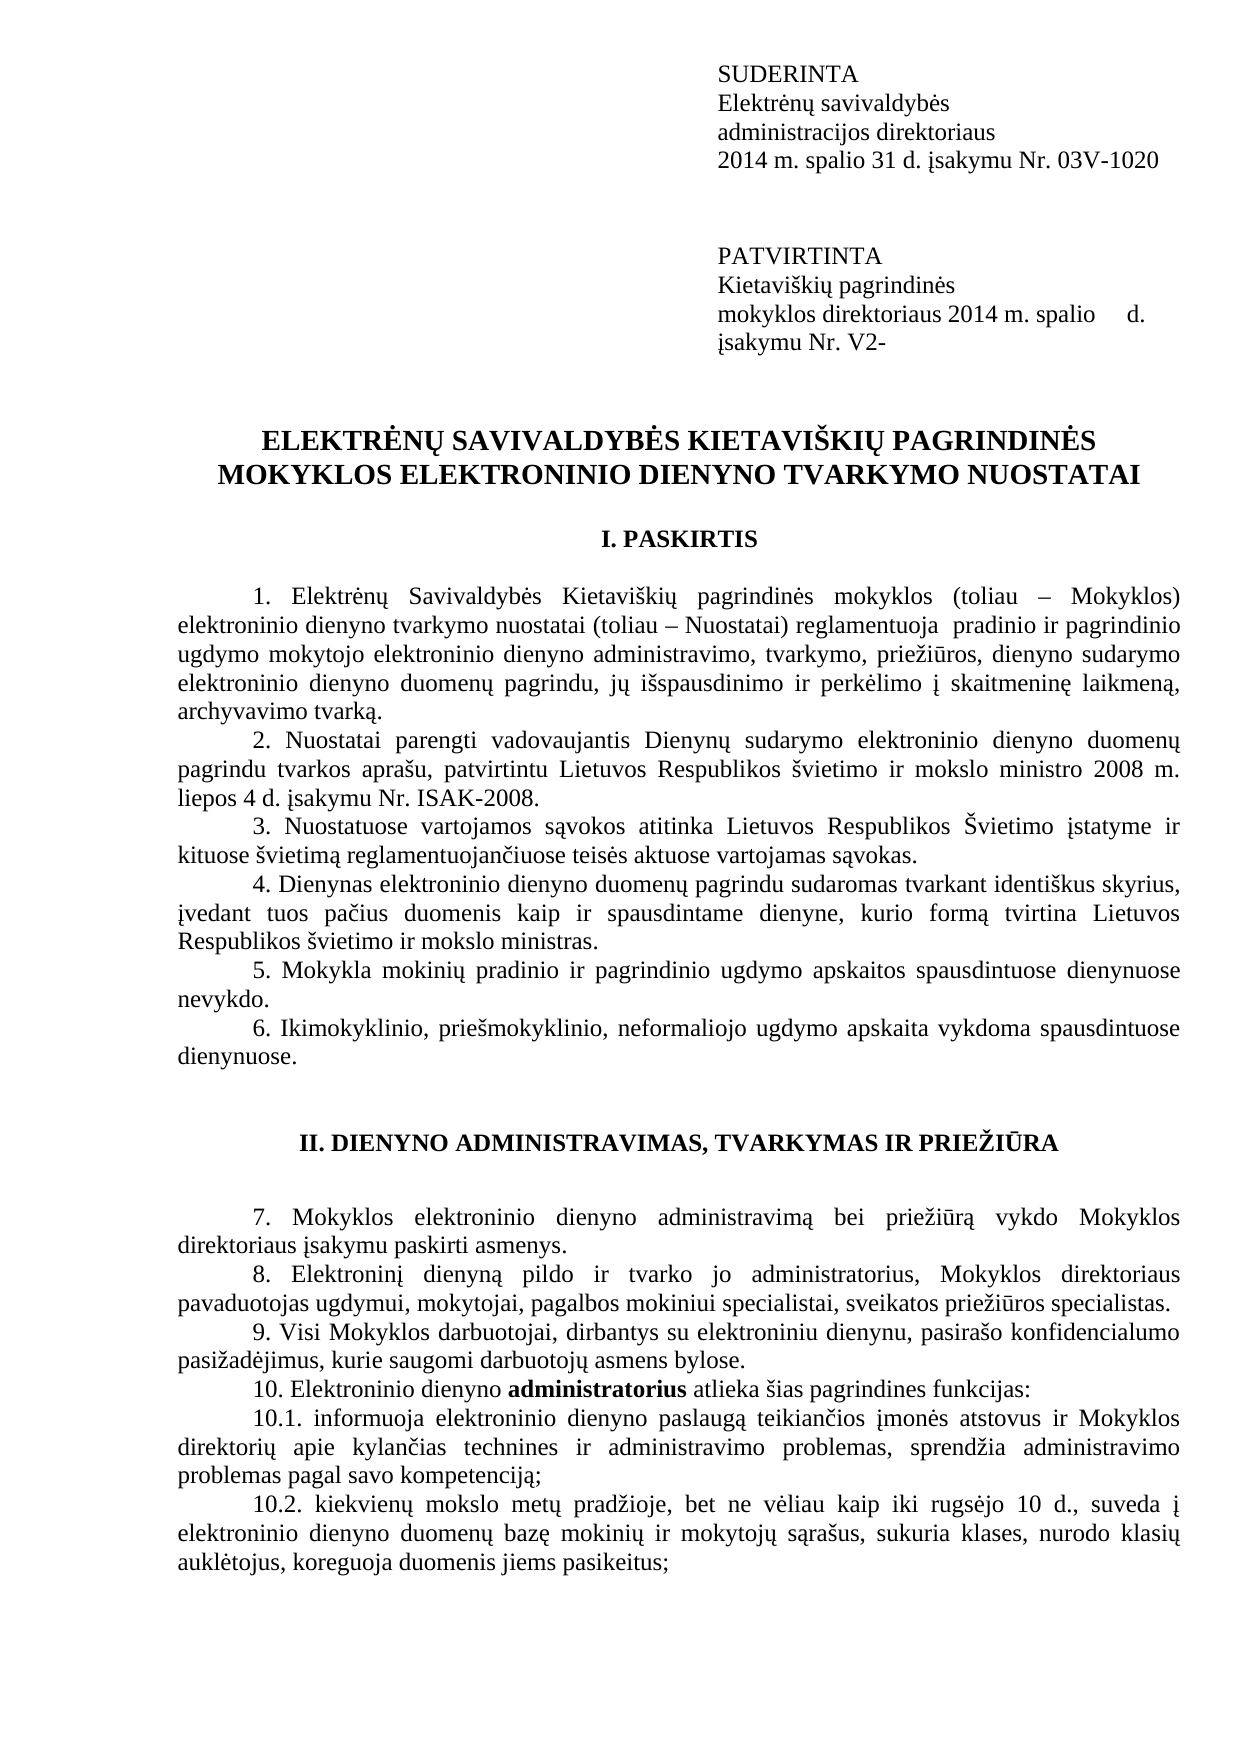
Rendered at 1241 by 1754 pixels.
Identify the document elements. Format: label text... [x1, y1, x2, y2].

text I. PASKIRTIS [177, 524, 1181, 553]
text II. DIENYNO ADMINISTRAVIMAS, TVARKYMAS IR PRIEŽIŪRA [177, 1128, 1181, 1156]
text 6. Ikimokyklinio, priešmokyklinio, neformaliojo ugdymo apskaita vykdoma spausdintuose dienynuose. [177, 1013, 1181, 1070]
text 10. Elektroninio dienyno administratorius atlieka šias pagrindines funkcijas: [177, 1374, 1181, 1403]
text 1. Elektrėnų Savivaldybės Kietaviškių pagrindinės mokyklos (toliau – Mokyklos) elektroninio dienyno tvarkymo nuostatai (toliau – Nuostatai) reglamentuoja pradinio ir pagrindinio ugdymo mokytojo elektroninio dienyno administravimo, tvarkymo, priežiūros, dienyno sudarymo elektroninio dienyno duomenų pagrindu, jų išspausdinimo ir perkėlimo į skaitmeninę laikmeną, archyvavimo tvarką. [177, 581, 1181, 725]
text 4. Dienynas elektroninio dienyno duomenų pagrindu sudaromas tvarkant identiškus skyrius, įvedant tuos pačius duomenis kaip ir spausdintame dienyne, kurio formą tvirtina Lietuvos Respublikos švietimo ir mokslo ministras. [177, 869, 1181, 955]
text SUDERINTA Elektrėnų savivaldybės administracijos direktoriaus [717, 59, 1181, 145]
text 9. Visi Mokyklos darbuotojai, dirbantys su elektroniniu dienynu, pasirašo konfidencialumo pasižadėjimus, kurie saugomi darbuotojų asmens bylose. [177, 1317, 1181, 1374]
text 2. Nuostatai parengti vadovaujantis Dienynų sudarymo elektroninio dienyno duomenų pagrindu tvarkos aprašu, patvirtintu Lietuvos Respublikos švietimo ir mokslo ministro 2008 m. liepos 4 d. įsakymu Nr. ISAK-2008. [177, 725, 1181, 811]
text 7. Mokyklos elektroninio dienyno administravimą bei priežiūrą vykdo Mokyklos direktoriaus įsakymu paskirti asmenys. [177, 1202, 1181, 1259]
text 5. Mokykla mokinių pradinio ir pagrindinio ugdymo apskaitos spausdintuose dienynuose nevykdo. [177, 955, 1181, 1013]
text ELEKTRĖNŲ SAVIVALDYBĖS KIETAVIŠKIŲ PAGRINDINĖS MOKYKLOS ELEKTRONINIO DIENYNO TVARKYMO NUOSTATAI [177, 423, 1181, 490]
text 10.2. kiekvienų mokslo metų pradžioje, bet ne vėliau kaip iki rugsėjo 10 d., suveda į elektroninio dienyno duomenų bazę mokinių ir mokytojų sąrašus, sukuria klases, nurodo klasių auklėtojus, koreguoja duomenis jiems pasikeitus; [177, 1489, 1181, 1576]
text 10.1. informuoja elektroninio dienyno paslaugą teikiančios įmonės atstovus ir Mokyklos direktorių apie kylančias technines ir administravimo problemas, sprendžia administravimo problemas pagal savo kompetenciją; [177, 1403, 1181, 1489]
text PATVIRTINTA Kietaviškių pagrindinės mokyklos direktoriaus 2014 m. spalio d. įsakymu Nr. V2- [717, 241, 1181, 356]
text 8. Elektroninį dienyną pildo ir tvarko jo administratorius, Mokyklos direktoriaus pavaduotojas ugdymui, mokytojai, pagalbos mokiniui specialistai, sveikatos priežiūros specialistas. [177, 1259, 1181, 1317]
text 3. Nuostatuose vartojamos sąvokos atitinka Lietuvos Respublikos Švietimo įstatyme ir kituose švietimą reglamentuojančiuose teisės aktuose vartojamas sąvokas. [177, 811, 1181, 869]
text 2014 m. spalio 31 d. įsakymu Nr. 03V-1020 [582, 145, 1181, 174]
